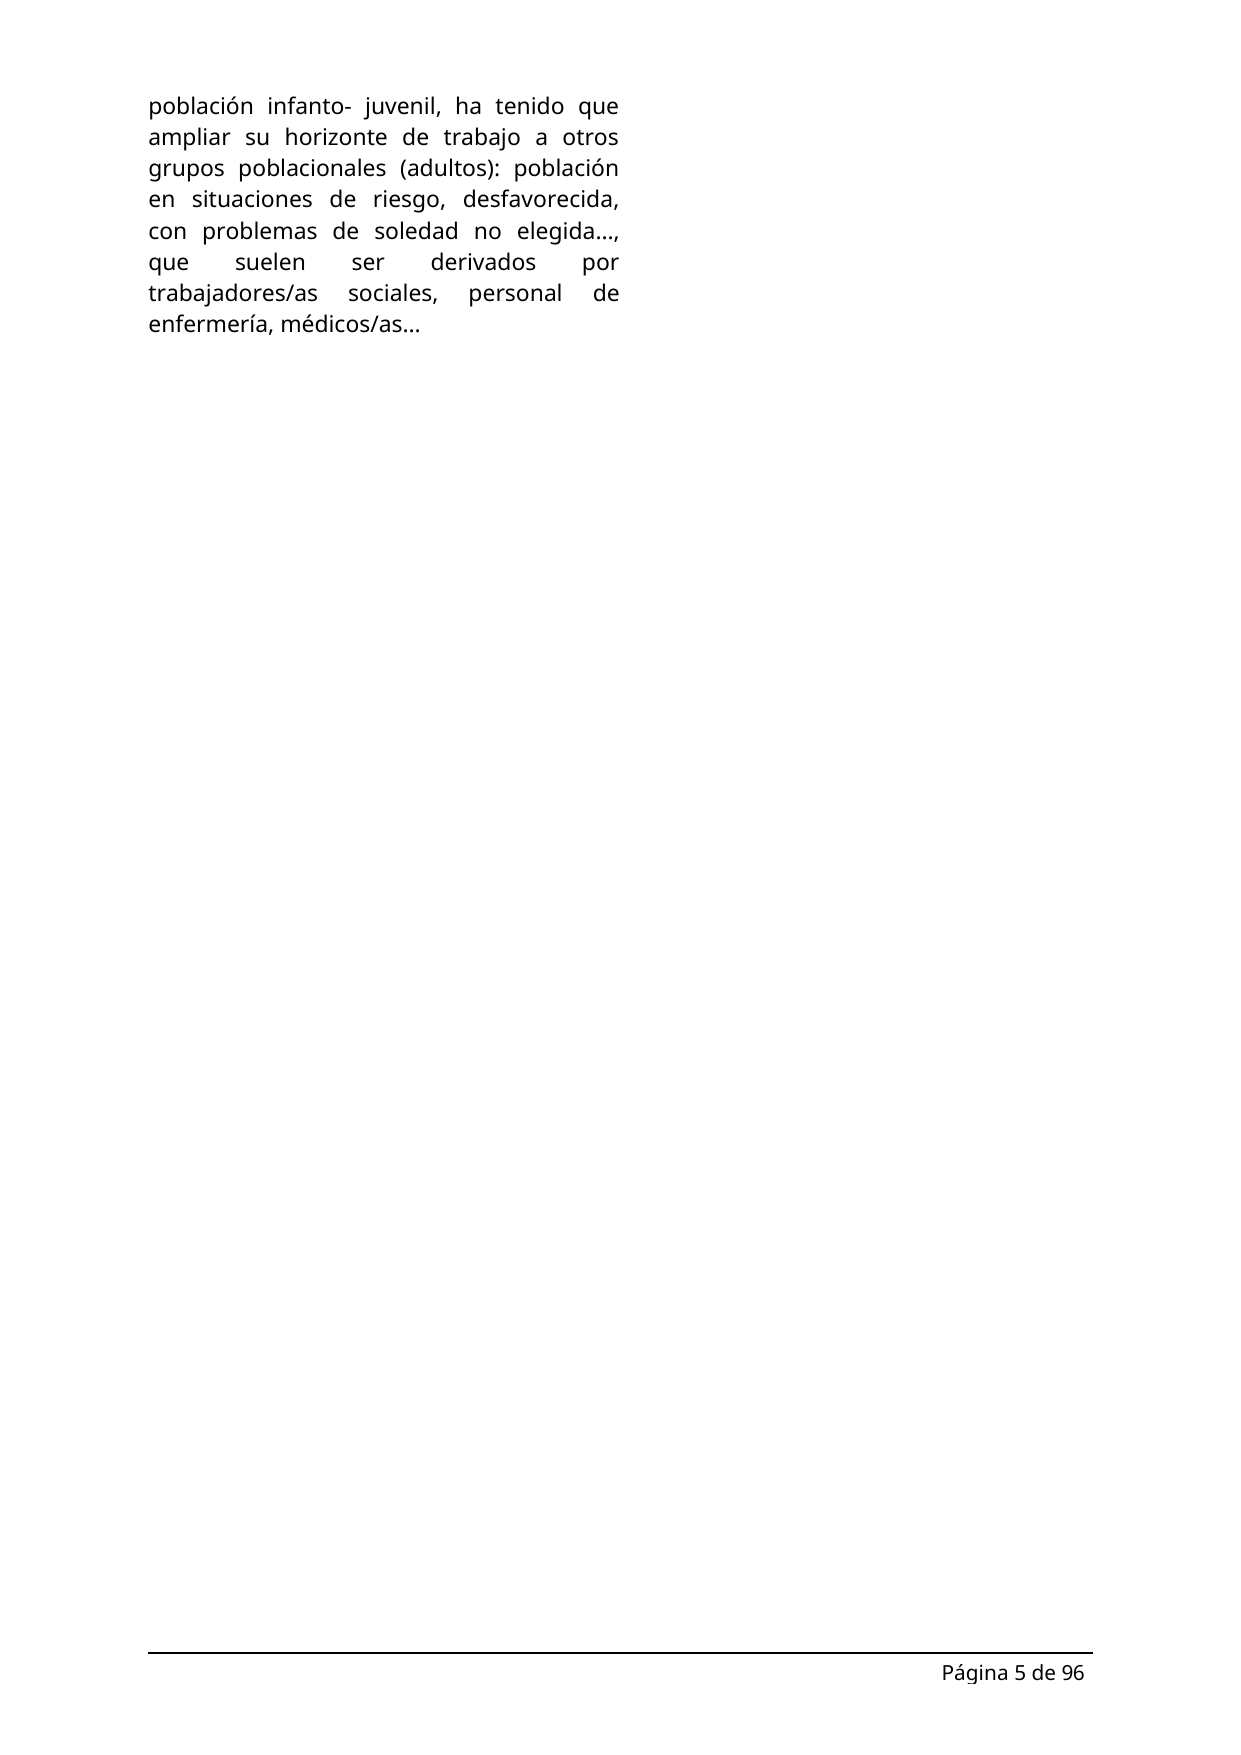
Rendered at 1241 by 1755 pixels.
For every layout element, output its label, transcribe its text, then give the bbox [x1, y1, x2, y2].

text población infanto- juvenil, ha tenido que ampliar su horizonte de trabajo a otros grupos poblacionales (adultos): población en situaciones de riesgo, desfavorecida, con problemas de soledad no elegida…, que suelen ser derivados por trabajadores/as sociales, personal de enfermería, médicos/as… [148, 89, 619, 339]
